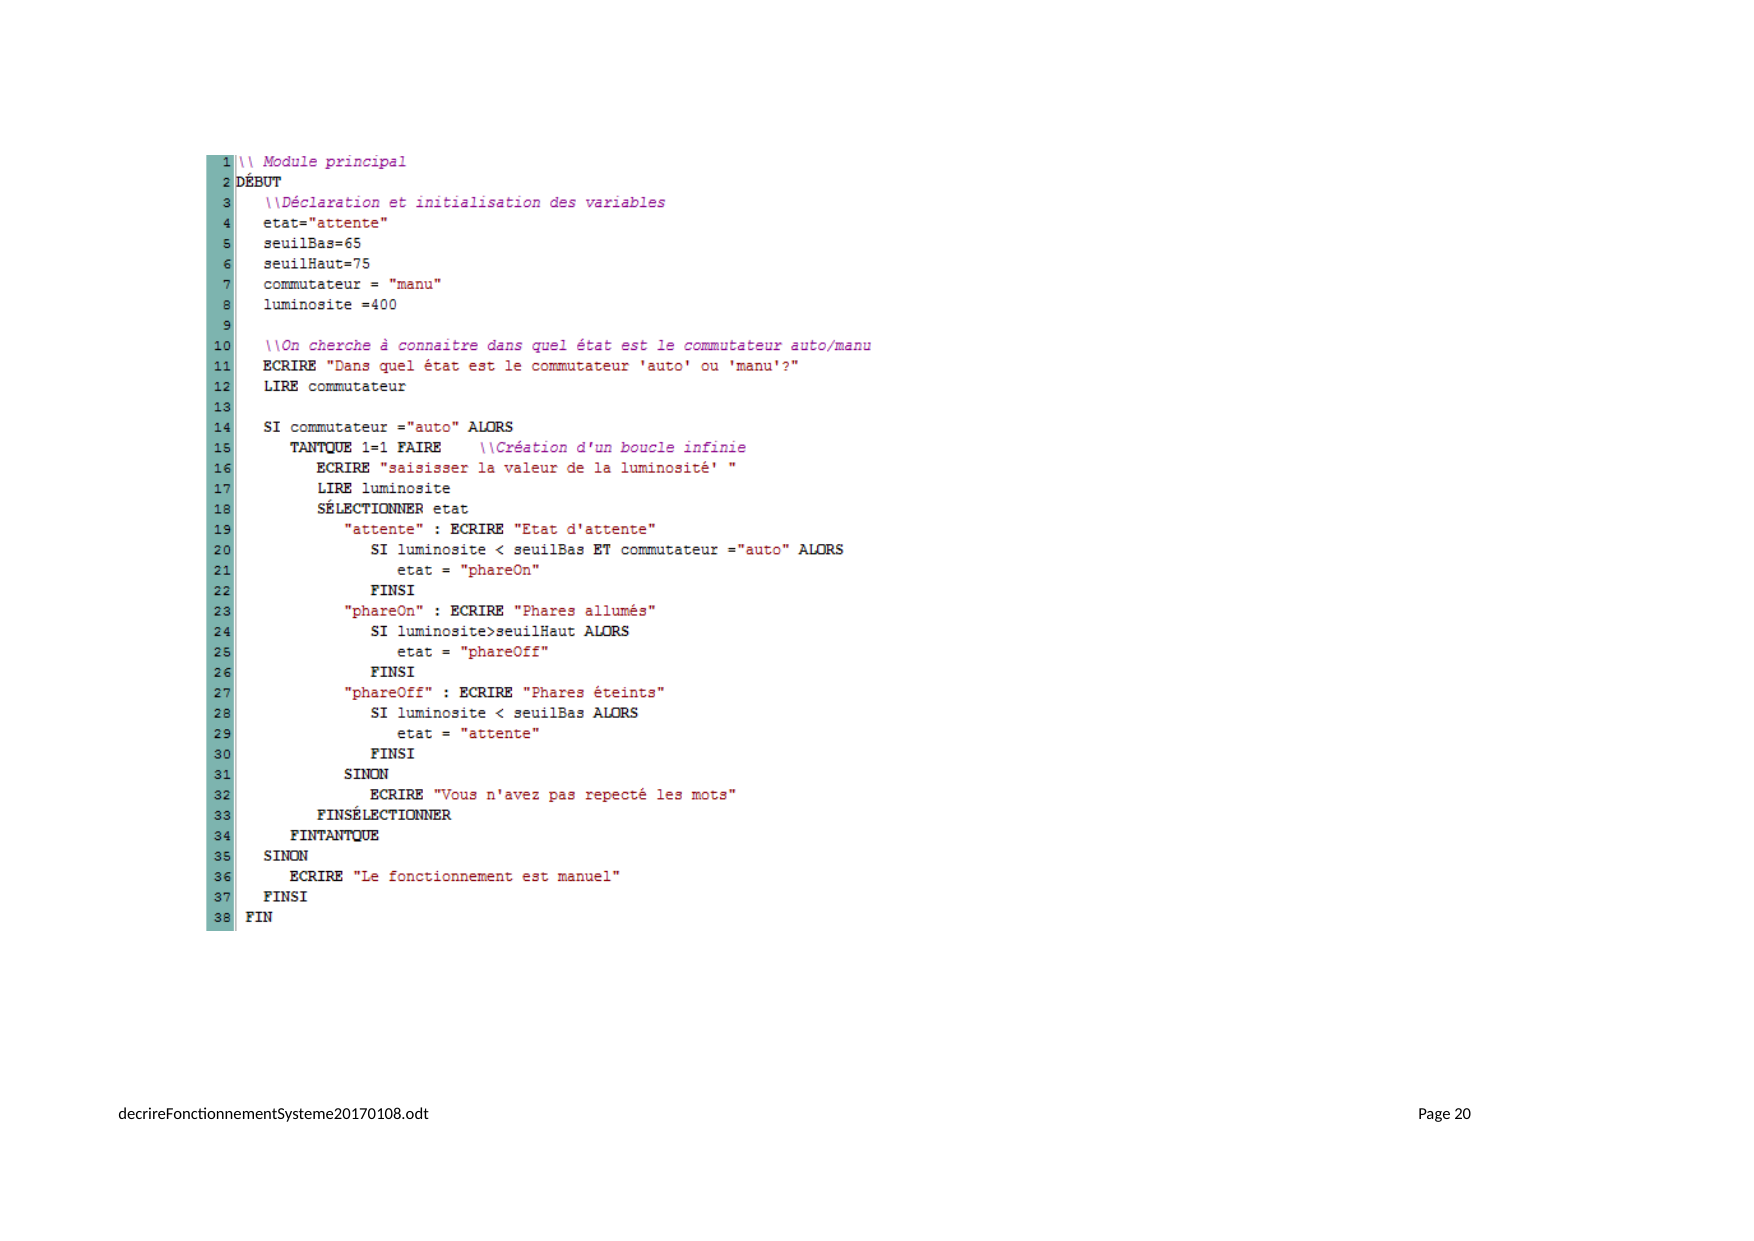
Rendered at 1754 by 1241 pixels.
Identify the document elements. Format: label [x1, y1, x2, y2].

picture [206, 155, 886, 931]
